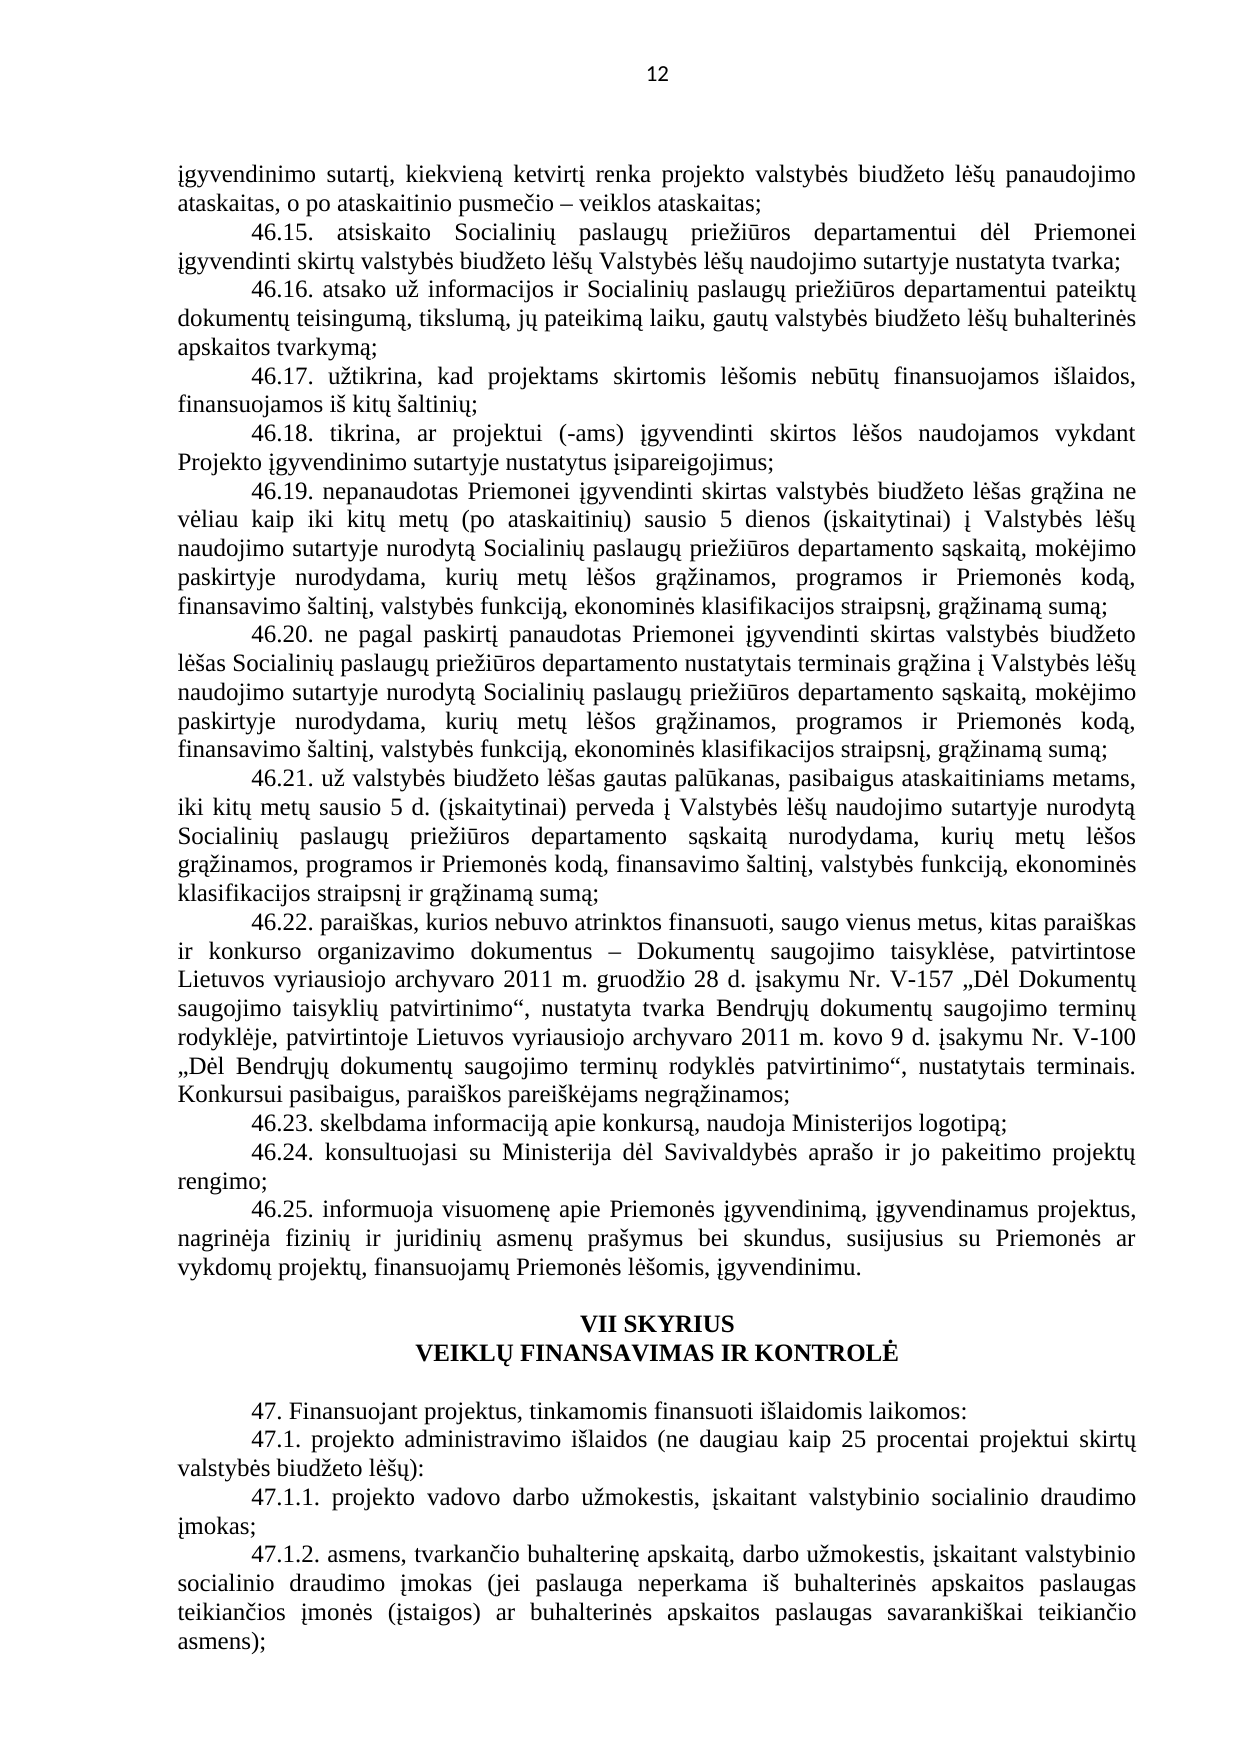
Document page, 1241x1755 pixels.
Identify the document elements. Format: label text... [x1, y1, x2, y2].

text 46.24. konsultuojasi su Ministerija dėl Savivaldybės aprašo ir jo pakeitimo projektų rengimo; [177, 1137, 1137, 1194]
text VEIKLŲ FINANSAVIMAS IR KONTROLĖ [177, 1338, 1137, 1367]
text VII SKYRIUS [177, 1309, 1137, 1338]
text 46.16. atsako už informacijos ir Socialinių paslaugų priežiūros departamentui pateiktų dokumentų teisingumą, tikslumą, jų pateikimą laiku, gautų valstybės biudžeto lėšų buhalterinės apskaitos tvarkymą; [177, 274, 1137, 361]
text 46.20. ne pagal paskirtį panaudotas Priemonei įgyvendinti skirtas valstybės biudžeto lėšas Socialinių paslaugų priežiūros departamento nustatytais terminais grąžina į Valstybės lėšų naudojimo sutartyje nurodytą Socialinių paslaugų priežiūros departamento sąskaitą, mokėjimo paskirtyje nurodydama, kurių metų lėšos grąžinamos, programos ir Priemonės kodą, finansavimo šaltinį, valstybės funkciją, ekonominės klasifikacijos straipsnį, grąžinamą sumą; [177, 619, 1137, 763]
text 47.1.2. asmens, tvarkančio buhalterinę apskaitą, darbo užmokestis, įskaitant valstybinio socialinio draudimo įmokas (jei paslauga neperkama iš buhalterinės apskaitos paslaugas teikiančios įmonės (įstaigos) ar buhalterinės apskaitos paslaugas savarankiškai teikiančio asmens); [177, 1539, 1137, 1654]
text 46.23. skelbdama informaciją apie konkursą, naudoja Ministerijos logotipą; [177, 1108, 1137, 1137]
text 46.25. informuoja visuomenę apie Priemonės įgyvendinimą, įgyvendinamus projektus, nagrinėja fizinių ir juridinių asmenų prašymus bei skundus, susijusius su Priemonės ar vykdomų projektų, finansuojamų Priemonės lėšomis, įgyvendinimu. [177, 1194, 1137, 1281]
text 47. Finansuojant projektus, tinkamomis finansuoti išlaidomis laikomos: [177, 1396, 1137, 1424]
text 47.1.1. projekto vadovo darbo užmokestis, įskaitant valstybinio socialinio draudimo įmokas; [177, 1482, 1137, 1539]
text 46.15. atsiskaito Socialinių paslaugų priežiūros departamentui dėl Priemonei įgyvendinti skirtų valstybės biudžeto lėšų Valstybės lėšų naudojimo sutartyje nustatyta tvarka; [177, 217, 1137, 274]
text įgyvendinimo sutartį, kiekvieną ketvirtį renka projekto valstybės biudžeto lėšų panaudojimo ataskaitas, o po ataskaitinio pusmečio – veiklos ataskaitas; [177, 159, 1137, 217]
text 46.18. tikrina, ar projektui (-ams) įgyvendinti skirtos lėšos naudojamos vykdant Projekto įgyvendinimo sutartyje nustatytus įsipareigojimus; [177, 418, 1137, 476]
text 47.1. projekto administravimo išlaidos (ne daugiau kaip 25 procentai projektui skirtų valstybės biudžeto lėšų): [177, 1424, 1137, 1482]
text 46.21. už valstybės biudžeto lėšas gautas palūkanas, pasibaigus ataskaitiniams metams, iki kitų metų sausio 5 d. (įskaitytinai) perveda į Valstybės lėšų naudojimo sutartyje nurodytą Socialinių paslaugų priežiūros departamento sąskaitą nurodydama, kurių metų lėšos grąžinamos, programos ir Priemonės kodą, finansavimo šaltinį, valstybės funkciją, ekonominės klasifikacijos straipsnį ir grąžinamą sumą; [177, 763, 1137, 907]
text 46.17. užtikrina, kad projektams skirtomis lėšomis nebūtų finansuojamos išlaidos, finansuojamos iš kitų šaltinių; [177, 361, 1137, 418]
text 46.19. nepanaudotas Priemonei įgyvendinti skirtas valstybės biudžeto lėšas grąžina ne vėliau kaip iki kitų metų (po ataskaitinių) sausio 5 dienos (įskaitytinai) į Valstybės lėšų naudojimo sutartyje nurodytą Socialinių paslaugų priežiūros departamento sąskaitą, mokėjimo paskirtyje nurodydama, kurių metų lėšos grąžinamos, programos ir Priemonės kodą, finansavimo šaltinį, valstybės funkciją, ekonominės klasifikacijos straipsnį, grąžinamą sumą; [177, 476, 1137, 619]
text 46.22. paraiškas, kurios nebuvo atrinktos finansuoti, saugo vienus metus, kitas paraiškas ir konkurso organizavimo dokumentus – Dokumentų saugojimo taisyklėse, patvirtintose Lietuvos vyriausiojo archyvaro 2011 m. gruodžio 28 d. įsakymu Nr. V-157 „Dėl Dokumentų saugojimo taisyklių patvirtinimo“, nustatyta tvarka Bendrųjų dokumentų saugojimo terminų rodyklėje, patvirtintoje Lietuvos vyriausiojo archyvaro 2011 m. kovo 9 d. įsakymu Nr. V-100 „Dėl Bendrųjų dokumentų saugojimo terminų rodyklės patvirtinimo“, nustatytais terminais. Konkursui pasibaigus, paraiškos pareiškėjams negrąžinamos; [177, 907, 1137, 1108]
